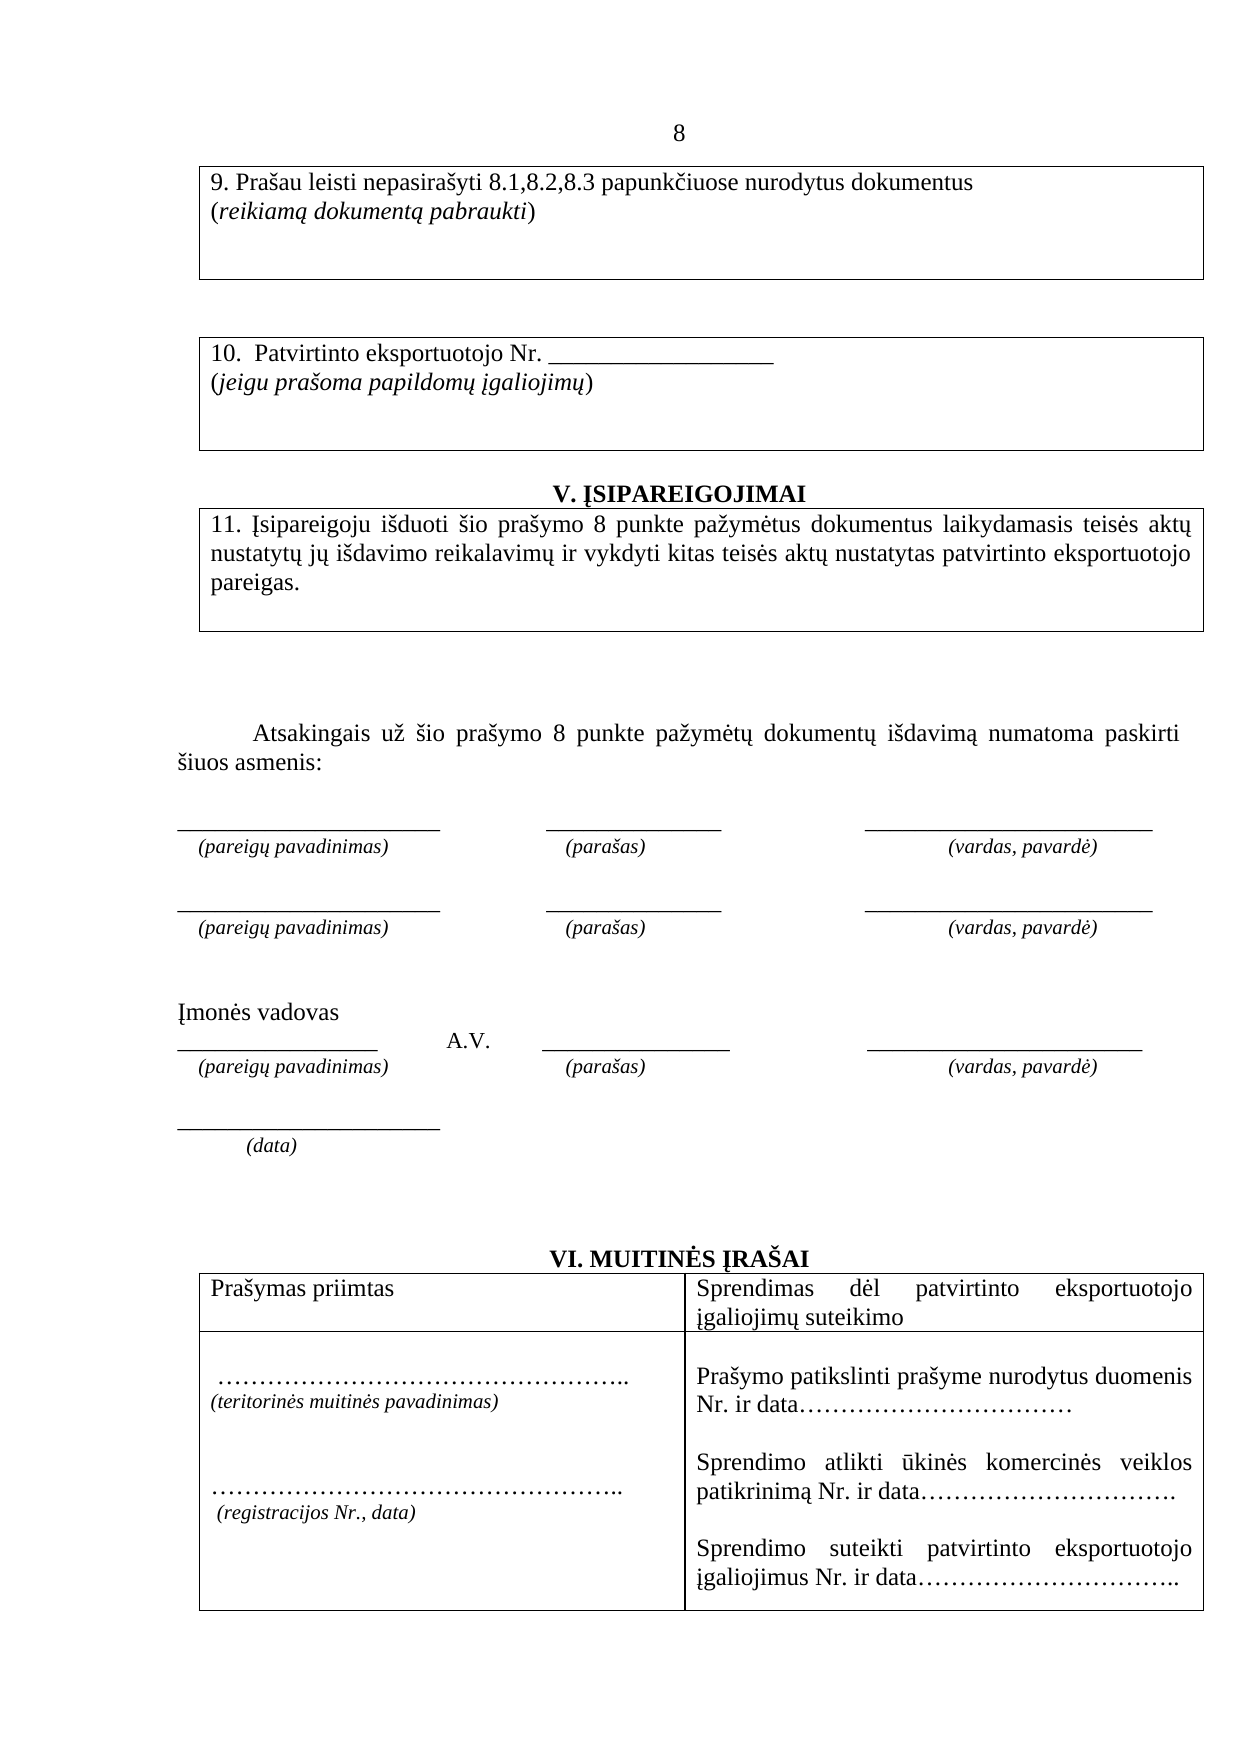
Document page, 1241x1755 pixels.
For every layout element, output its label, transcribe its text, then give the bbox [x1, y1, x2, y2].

table_header Sprendimas dėl patvirtinto eksportuotojo įgaliojimų suteikimo [686, 1274, 1203, 1331]
text VI. MUITINĖS ĮRAŠAI [177, 1244, 1181, 1272]
text (pareigų pavadinimas) (parašas) (vardas, pavardė) [177, 915, 1181, 939]
text Atsakingais už šio prašymo 8 punkte pažymėtų dokumentų išdavimą numatoma paskirti šiuos asmenis: [177, 718, 1181, 776]
table_header 11. Įsipareigoju išduoti šio prašymo 8 punkte pažymėtus dokumentus laikydamasis teisės aktų nustatytų jų išdavimo reikalavimų ir vykdyti kitas teisės aktų nustatytas patvirtinto eksportuotojo pareigas. [200, 509, 1203, 631]
table_header Prašymas priimtas [200, 1274, 684, 1331]
text V. ĮSIPAREIGOJIMAI [177, 479, 1181, 508]
text _____________________ ______________ _______________________ [177, 805, 1181, 833]
text (data) [177, 1133, 1181, 1157]
table_cell ………………………………………….. (teritorinės muitinės pavadinimas) ………………………………………….. (registracijos Nr., data) [200, 1332, 684, 1610]
text Įmonės vadovas [177, 997, 1181, 1025]
table_header 10. Patvirtinto eksportuotojo Nr. __________________ (jeigu prašoma papildomų įgaliojimų) [200, 338, 1203, 450]
text _____________________ ______________ _______________________ [177, 886, 1181, 915]
text _____________________ [177, 1104, 1181, 1133]
text (pareigų pavadinimas) (parašas) (vardas, pavardė) [177, 833, 1181, 858]
text (pareigų pavadinimas) (parašas) (vardas, pavardė) [177, 1054, 1181, 1078]
table_cell Prašymo patikslinti prašyme nurodytus duomenis Nr. ir data…………………………… Sprendimo atlikti ūkinės komercinės veiklos patikrinimą Nr. ir data…………………………. Sprendimo suteikti patvirtinto eksportuotojo įgaliojimus Nr. ir data………………………….. [686, 1332, 1203, 1610]
text ________________ A.V. _______________ ______________________ [177, 1025, 1181, 1054]
table_header 9. Prašau leisti nepasirašyti 8.1,8.2,8.3 papunkčiuose nurodytus dokumentus  (reikiamą dokumentą pabraukti) [200, 167, 1203, 279]
